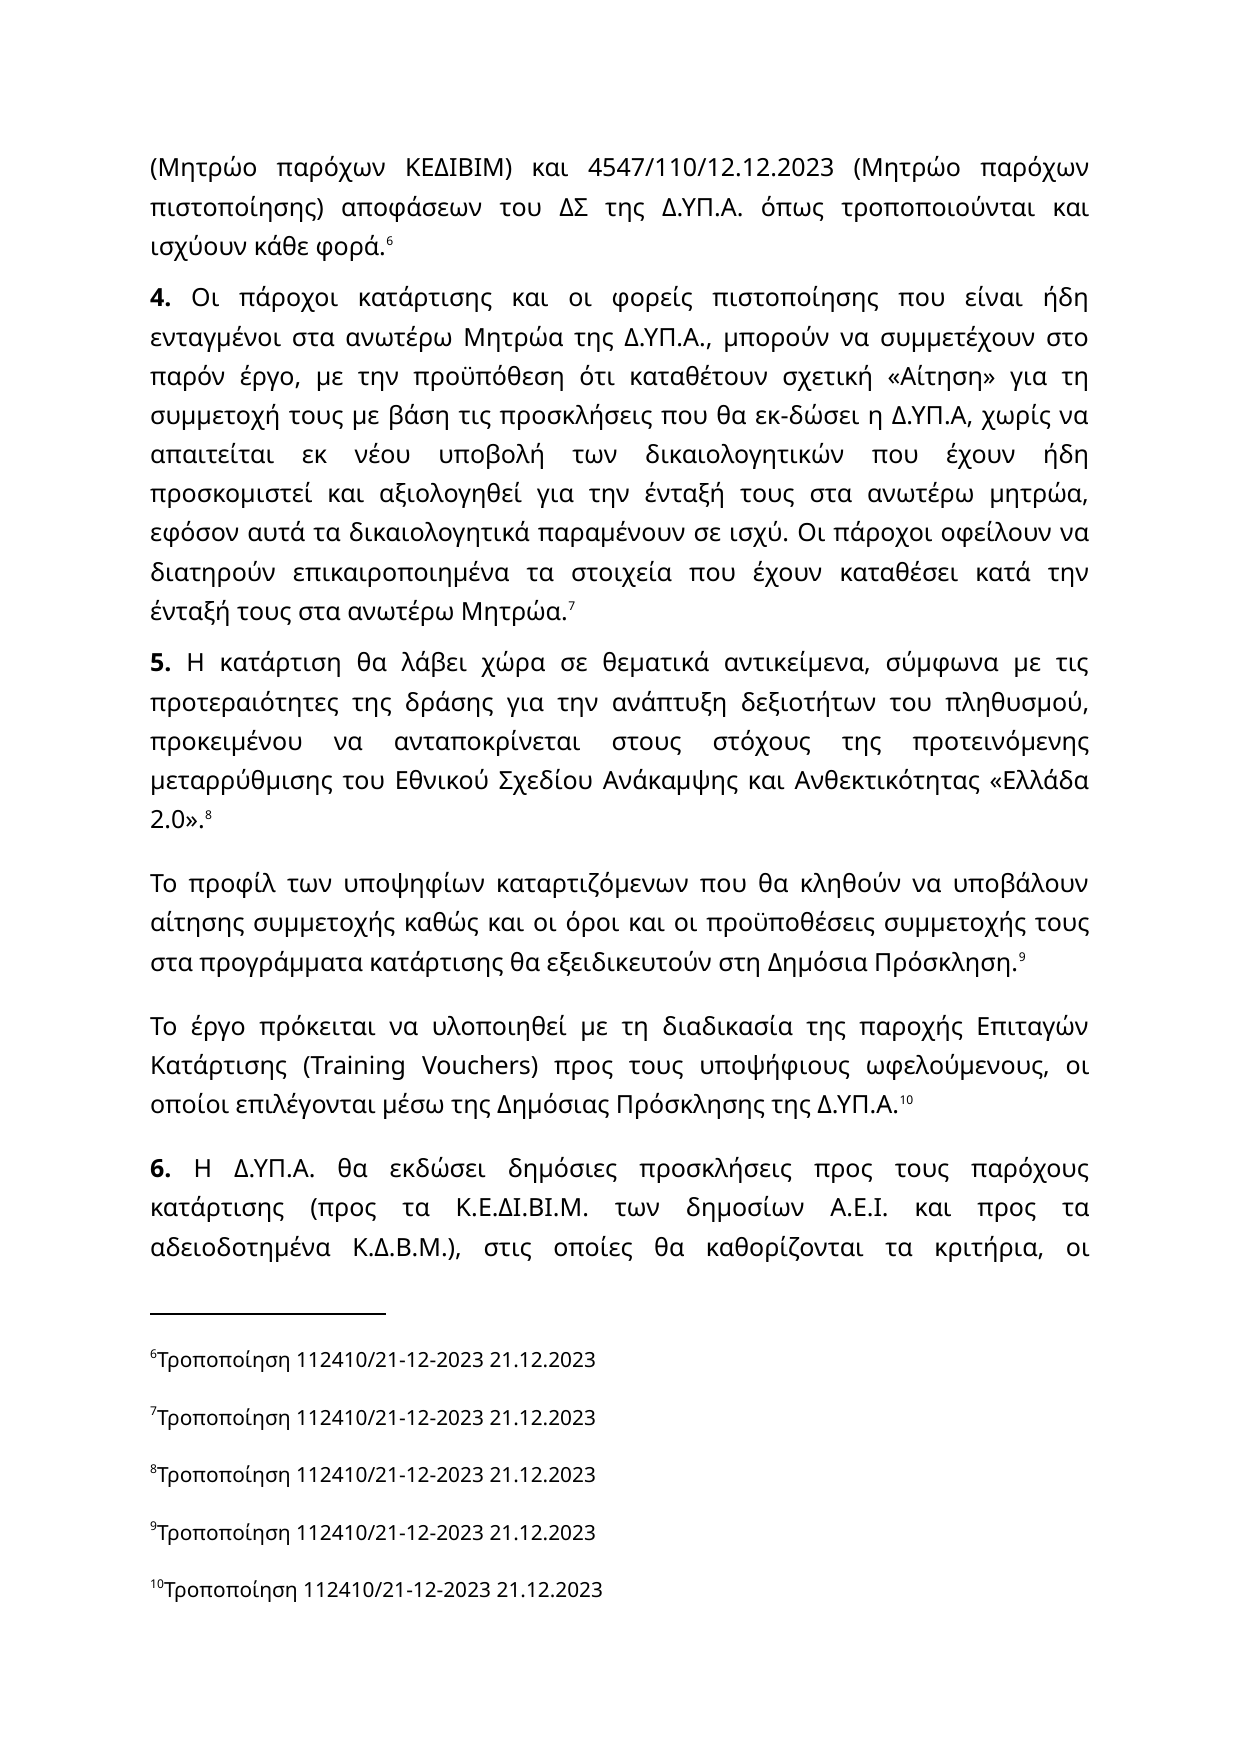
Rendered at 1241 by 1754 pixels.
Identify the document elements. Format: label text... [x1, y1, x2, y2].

text 6. Η Δ.ΥΠ.Α. θα εκδώσει δημόσιες προσκλήσεις προς τους παρόχους κατάρτισης (προς τα Κ.Ε.ΔΙ.ΒΙ.Μ. των δημοσίων Α.Ε.Ι. και προς τα αδειοδοτημένα Κ.Δ.Β.Μ.), στις οποίες θα καθορίζονται τα κριτήρια, οι [150, 1151, 1090, 1263]
text 4. Οι πάροχοι κατάρτισης και οι φορείς πιστοποίησης που είναι ήδη ενταγμένοι στα ανωτέρω Μητρώα της Δ.ΥΠ.Α., μπορούν να συμμετέχουν στο παρόν έργο, με την προϋπόθεση ότι καταθέτουν σχετική «Αίτηση» για τη συμμετοχή τους με βάση τις προσκλήσεις που θα εκ-δώσει η Δ.ΥΠ.Α, χωρίς να απαιτείται εκ νέου υποβολή των δικαιολογητικών που έχουν ήδη προσκομιστεί και αξιολογηθεί για την ένταξή τους στα ανωτέρω μητρώα, εφόσον αυτά τα δικαιολογητικά παραμένουν σε ισχύ. Οι πάροχοι οφείλουν να διατηρούν επικαιροποιημένα τα στοιχεία που έχουν καταθέσει κατά την ένταξή τους στα ανωτέρω Μητρώα. [150, 280, 1090, 627]
text Τροποποίηση 112410/21-12-2023 21.12.2023 [150, 1518, 1090, 1546]
text Το προφίλ των υποψηφίων καταρτιζόμενων που θα κληθούν να υποβάλουν αίτησης συμμετοχής καθώς και οι όροι και οι προϋποθέσεις συμμετοχής τους στα προγράμματα κατάρτισης θα εξειδικευτούν στη Δημόσια Πρόσκληση. [150, 866, 1090, 978]
text Τροποποίηση 112410/21-12-2023 21.12.2023 [150, 1403, 1090, 1431]
text Τροποποίηση 112410/21-12-2023 21.12.2023 [150, 1345, 1090, 1373]
text Τροποποίηση 112410/21-12-2023 21.12.2023 [150, 1576, 1090, 1604]
text Τροποποίηση 112410/21-12-2023 21.12.2023 [150, 1460, 1090, 1489]
text 5. Η κατάρτιση θα λάβει χώρα σε θεματικά αντικείμενα, σύμφωνα με τις προτεραιότητες της δράσης για την ανάπτυξη δεξιοτήτων του πληθυσμού, προκειμένου να ανταποκρίνεται στους στόχους της προτεινόμενης μεταρρύθμισης του Εθνικού Σχεδίου Ανάκαμψης και Ανθεκτικότητας «Ελλάδα 2.0». [150, 645, 1090, 836]
text Το έργο πρόκειται να υλοποιηθεί με τη διαδικασία της παροχής Επιταγών Κατάρτισης (Training Vouchers) προς τους υποψήφιους ωφελούμενους, οι οποίοι επιλέγονται μέσω της Δημόσιας Πρόσκλησης της Δ.ΥΠ.Α. [150, 1008, 1090, 1121]
text (Μητρώο παρόχων ΚΕΔΙΒΙΜ) και 4547/110/12.12.2023 (Μητρώο παρόχων πιστοποίησης) αποφάσεων του ΔΣ της Δ.ΥΠ.Α. όπως τροποποιούνται και ισχύουν κάθε φορά. [150, 150, 1090, 262]
